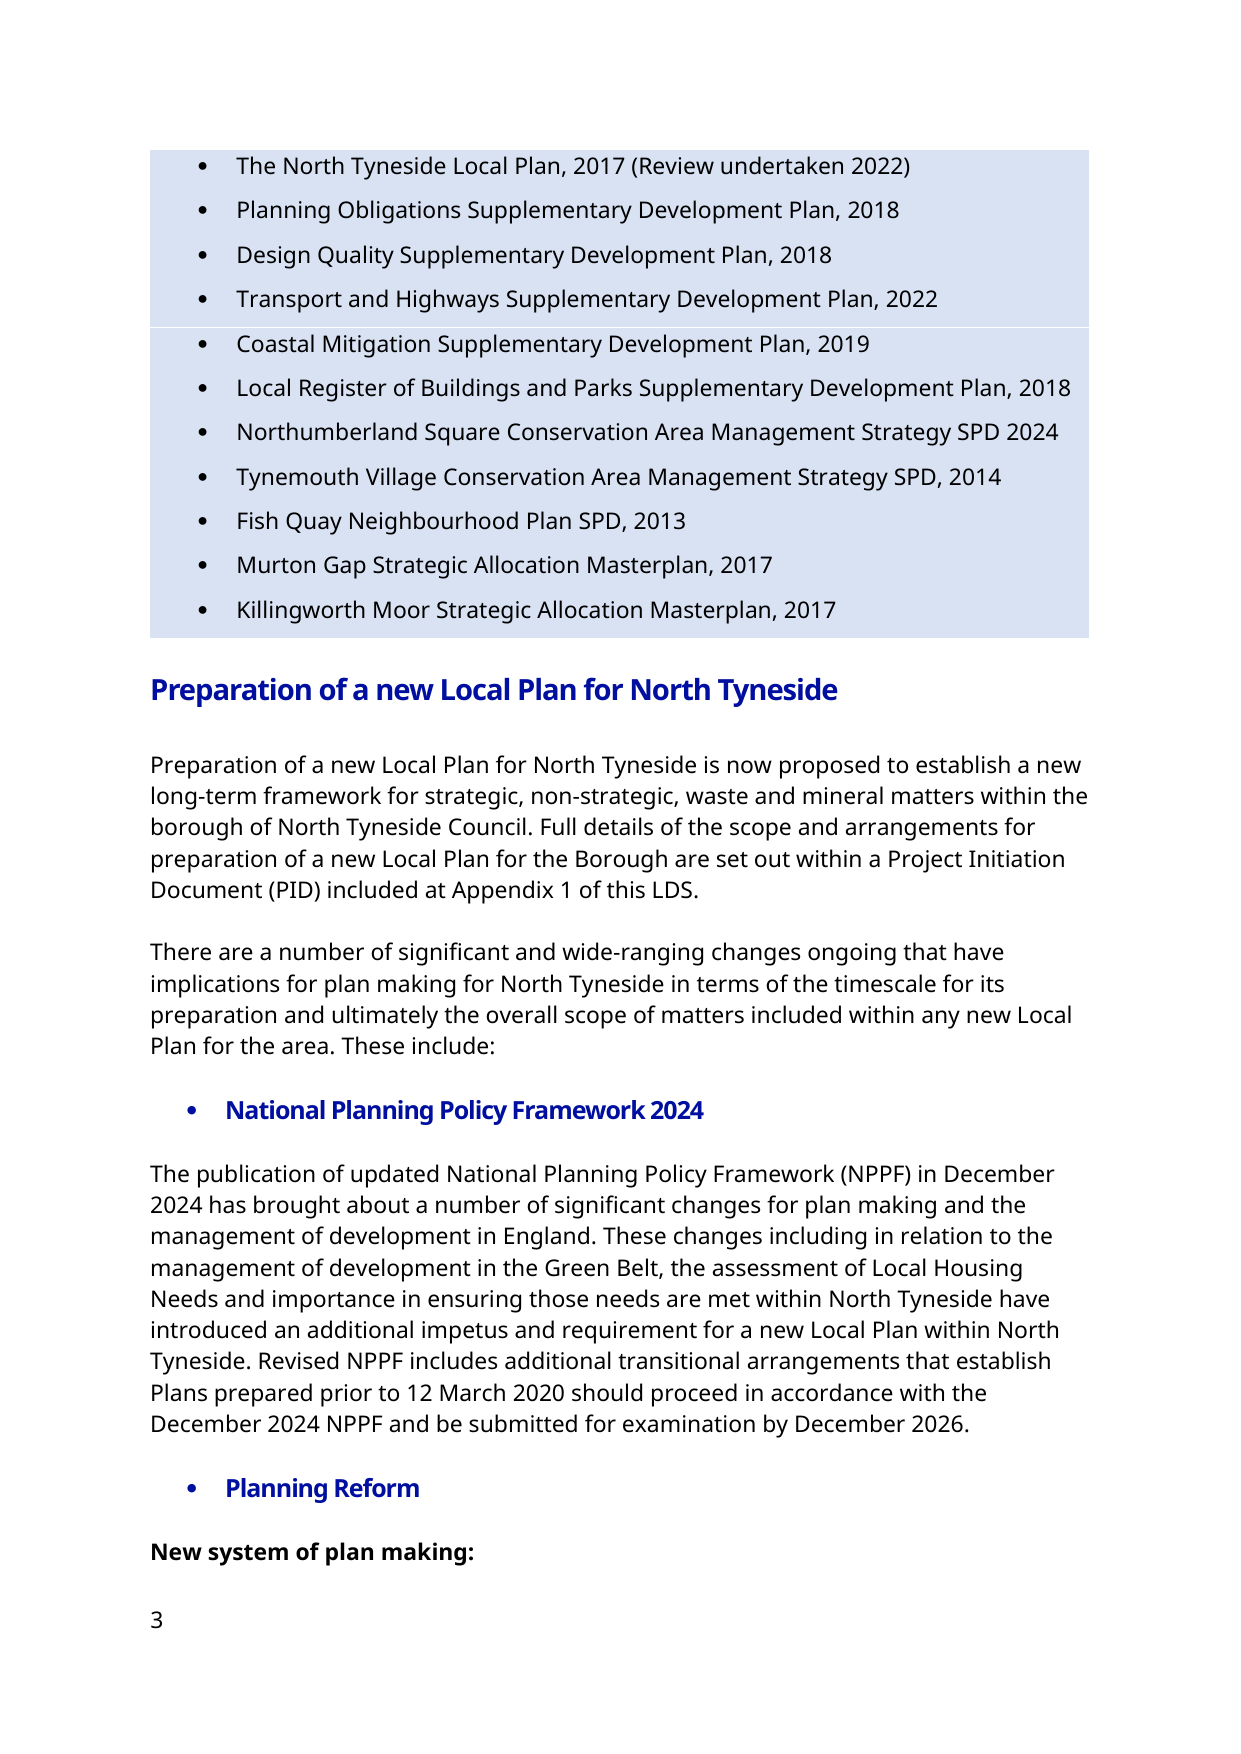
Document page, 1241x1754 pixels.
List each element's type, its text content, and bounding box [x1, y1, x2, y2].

table_cell Fish Quay Neighbourhood Plan SPD, 2013 [150, 505, 1089, 549]
table_cell Local Register of Buildings and Parks Supplementary Development Plan, 2018 [150, 372, 1089, 416]
text There are a number of significant and wide-ranging changes ongoing that have implications for plan making for North Tyneside in terms of the timescale for its preparation and ultimately the overall scope of matters included within any new Local Plan for the area. These include: [150, 936, 1090, 1061]
table_header The North Tyneside Local Plan, 2017 (Review undertaken 2022) [150, 150, 1089, 194]
table_cell Northumberland Square Conservation Area Management Strategy SPD 2024 [150, 416, 1089, 461]
table_cell Murton Gap Strategic Allocation Masterplan, 2017 [150, 549, 1089, 594]
text New system of plan making: [150, 1536, 1090, 1567]
subtitle Planning Reform [187, 1470, 1090, 1504]
subtitle National Planning Policy Framework 2024 [187, 1092, 1090, 1127]
table_cell Transport and Highways Supplementary Development Plan, 2022 [150, 283, 1089, 327]
table_cell Tynemouth Village Conservation Area Management Strategy SPD, 2014 [150, 461, 1089, 505]
table_cell Planning Obligations Supplementary Development Plan, 2018 [150, 194, 1089, 239]
table_cell Killingworth Moor Strategic Allocation Masterplan, 2017 [150, 594, 1089, 638]
text Preparation of a new Local Plan for North Tyneside is now proposed to establish a new long-term framework for strategic, non-strategic, waste and mineral matters within the borough of North Tyneside Council. Full details of the scope and arrangements for preparation of a new Local Plan for the Borough are set out within a Project Initiation Document (PID) included at Appendix 1 of this LDS. [150, 749, 1090, 905]
table_cell Coastal Mitigation Supplementary Development Plan, 2019 [150, 328, 1089, 372]
text The publication of updated National Planning Policy Framework (NPPF) in December 2024 has brought about a number of significant changes for plan making and the management of development in England. These changes including in relation to the management of development in the Green Belt, the assessment of Local Housing Needs and importance in ensuring those needs are met within North Tyneside have introduced an additional impetus and requirement for a new Local Plan within North Tyneside. Revised NPPF includes additional transitional arrangements that establish Plans prepared prior to 12 March 2020 should proceed in accordance with the December 2024 NPPF and be submitted for examination by December 2026. [150, 1158, 1090, 1439]
table_cell Design Quality Supplementary Development Plan, 2018 [150, 239, 1089, 283]
subtitle Preparation of a new Local Plan for North Tyneside [150, 669, 1090, 709]
